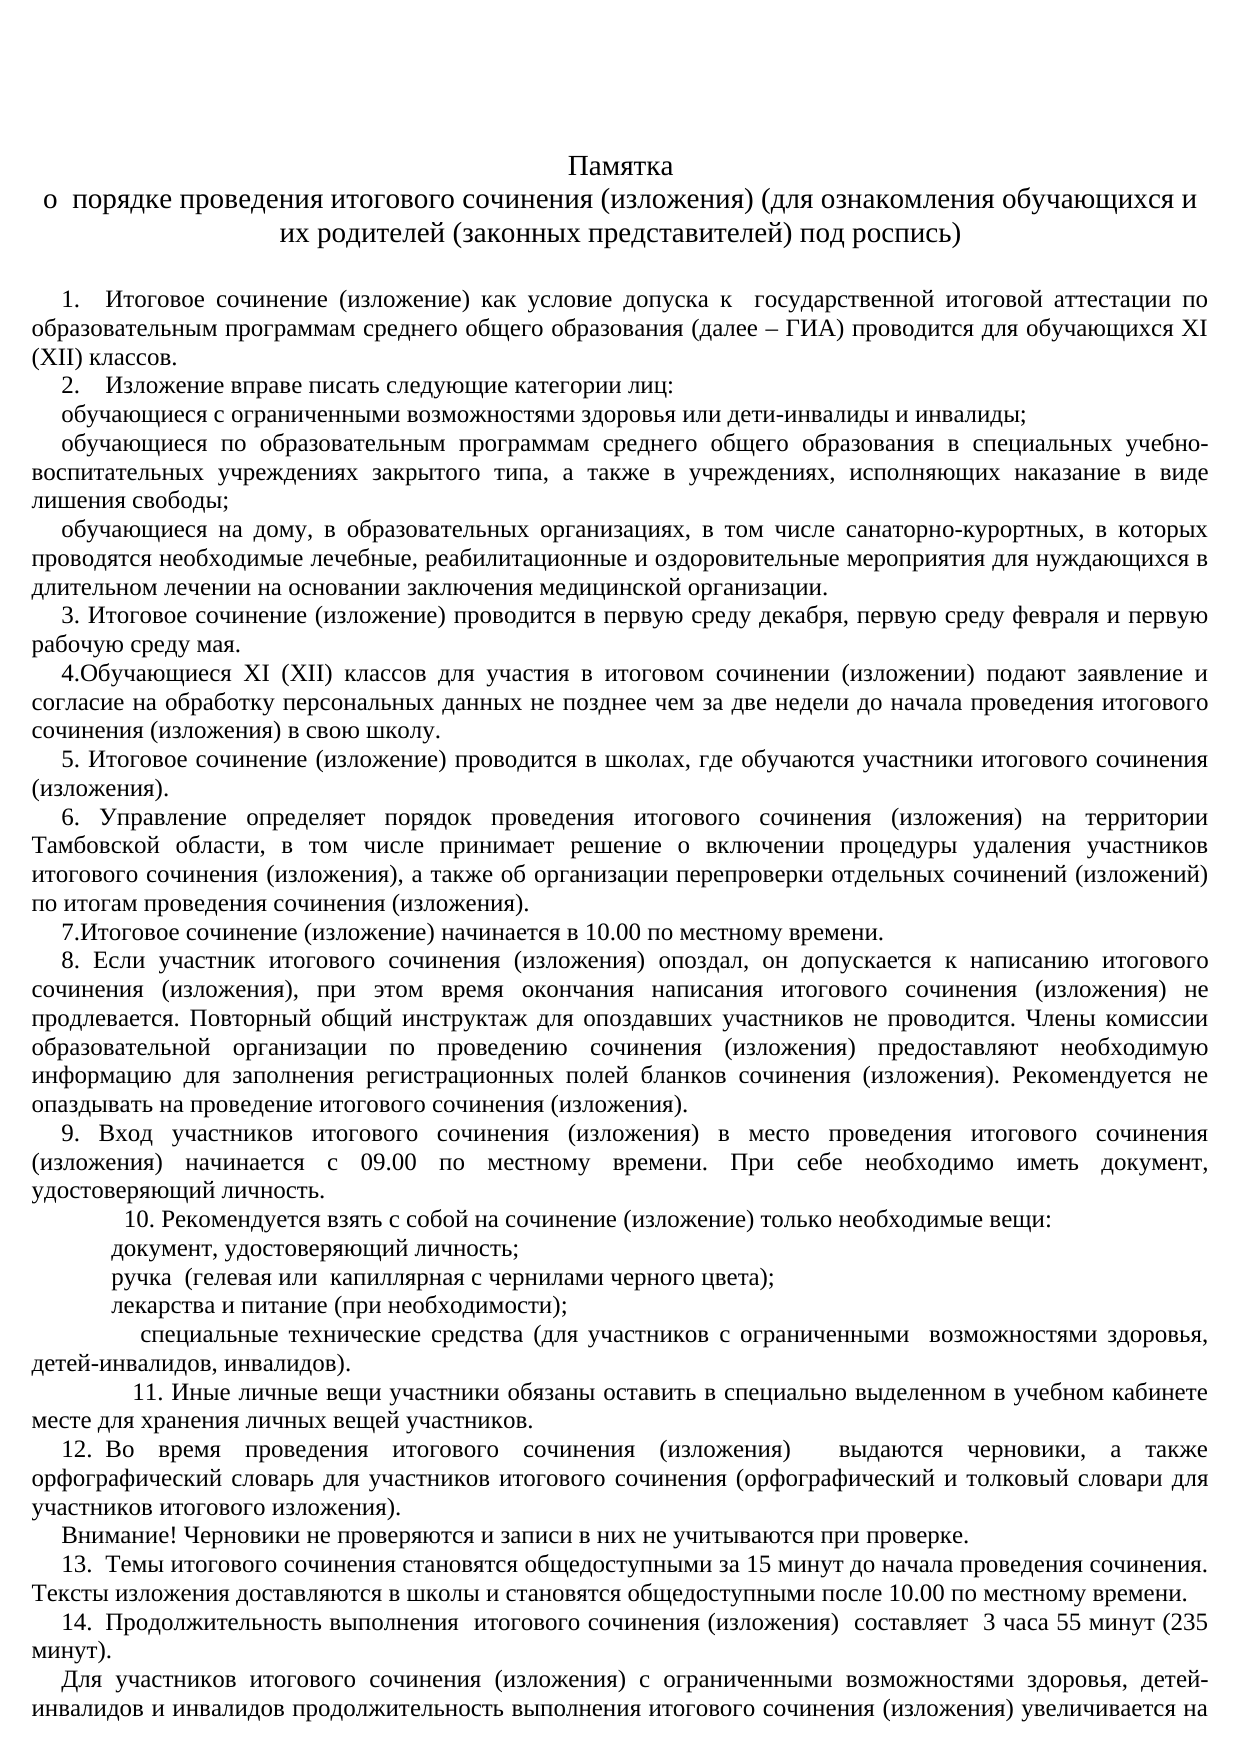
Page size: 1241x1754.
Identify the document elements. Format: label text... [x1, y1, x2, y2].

text Для участников итогового сочинения (изложения) с ограниченными возможностями здоровья, детей-инвалидов и инвалидов продолжительность выполнения итогового сочинения (изложения) увеличивается на [31, 1664, 1209, 1722]
text 8. Если участник итогового сочинения (изложения) опоздал, он допускается к написанию итогового сочинения (изложения), при этом время окончания написания итогового сочинения (изложения) не продлевается. Повторный общий инструктаж для опоздавших участников не проводится. Члены комиссии образовательной организации по проведению сочинения (изложения) предоставляют необходимую информацию для заполнения регистрационных полей бланков сочинения (изложения). Рекомендуется не опаздывать на проведение итогового сочинения (изложения). [31, 945, 1209, 1118]
list Итоговое сочинение (изложение) как условие допуска к государственной итоговой аттестации по образовательным программам среднего общего образования (далее – ГИА) проводится для обучающихся XI (XII) классов. [31, 284, 1209, 370]
text ручка (гелевая или капиллярная с чернилами черного цвета); [31, 1262, 1209, 1290]
text 10. Рекомендуется взять с собой на сочинение (изложение) только необходимые вещи: [31, 1204, 1209, 1233]
list Темы итогового сочинения становятся общедоступными за 15 минут до начала проведения сочинения. Тексты изложения доставляются в школы и становятся общедоступными после 10.00 по местному времени. [31, 1549, 1209, 1607]
text 5. Итоговое сочинение (изложение) проводится в школах, где обучаются участники итогового сочинения (изложения). [31, 744, 1209, 802]
text 6. Управление определяет порядок проведения итогового сочинения (изложения) на территории Тамбовской области, в том числе принимает решение о включении процедуры удаления участников итогового сочинения (изложения), а также об организации перепроверки отдельных сочинений (изложений) по итогам проведения сочинения (изложения). [31, 802, 1209, 917]
text лекарства и питание (при необходимости); [31, 1290, 1209, 1319]
text 7.Итоговое сочинение (изложение) начинается в 10.00 по местному времени. [31, 917, 1209, 945]
list Изложение вправе писать следующие категории лиц: [31, 370, 1209, 399]
text 11. Иные личные вещи участники обязаны оставить в специально выделенном в учебном кабинете месте для хранения личных вещей участников. [31, 1377, 1209, 1434]
list Во время проведения итогового сочинения (изложения) выдаются черновики, а также орфографический словарь для участников итогового сочинения (орфографический и толковый словари для участников итогового изложения). [31, 1434, 1209, 1520]
text обучающиеся по образовательным программам среднего общего образования в специальных учебно-воспитательных учреждениях закрытого типа, а также в учреждениях, исполняющих наказание в виде лишения свободы; [31, 428, 1209, 514]
text обучающиеся на дому, в образовательных организациях, в том числе санаторно-курортных, в которых проводятся необходимые лечебные, реабилитационные и оздоровительные мероприятия для нуждающихся в длительном лечении на основании заключения медицинской организации. [31, 514, 1209, 600]
text 4.Обучающиеся XI (XII) классов для участия в итоговом сочинении (изложении) подают заявление и согласие на обработку персональных данных не позднее чем за две недели до начала проведения итогового сочинения (изложения) в свою школу. [31, 658, 1209, 744]
text обучающиеся с ограниченными возможностями здоровья или дети-инвалиды и инвалиды; [31, 399, 1209, 428]
text 9. Вход участников итогового сочинения (изложения) в место проведения итогового сочинения (изложения) начинается с 09.00 по местному времени. При себе необходимо иметь документ, удостоверяющий личность. [31, 1118, 1209, 1204]
list Продолжительность выполнения итогового сочинения (изложения) составляет 3 часа 55 минут (235 минут). [31, 1607, 1209, 1664]
subtitle о порядке проведения итогового сочинения (изложения) (для ознакомления обучающихся и их родителей (законных представителей) под роспись) [31, 181, 1209, 248]
text 3. Итоговое сочинение (изложение) проводится в первую среду декабря, первую среду февраля и первую рабочую среду мая. [31, 600, 1209, 658]
text специальные технические средства (для участников с ограниченными возможностями здоровья, детей-инвалидов, инвалидов). [31, 1319, 1209, 1377]
text Внимание! Черновики не проверяются и записи в них не учитываются при проверке. [31, 1520, 1209, 1549]
text документ, удостоверяющий личность; [31, 1233, 1209, 1262]
subtitle Памятка [31, 148, 1209, 181]
